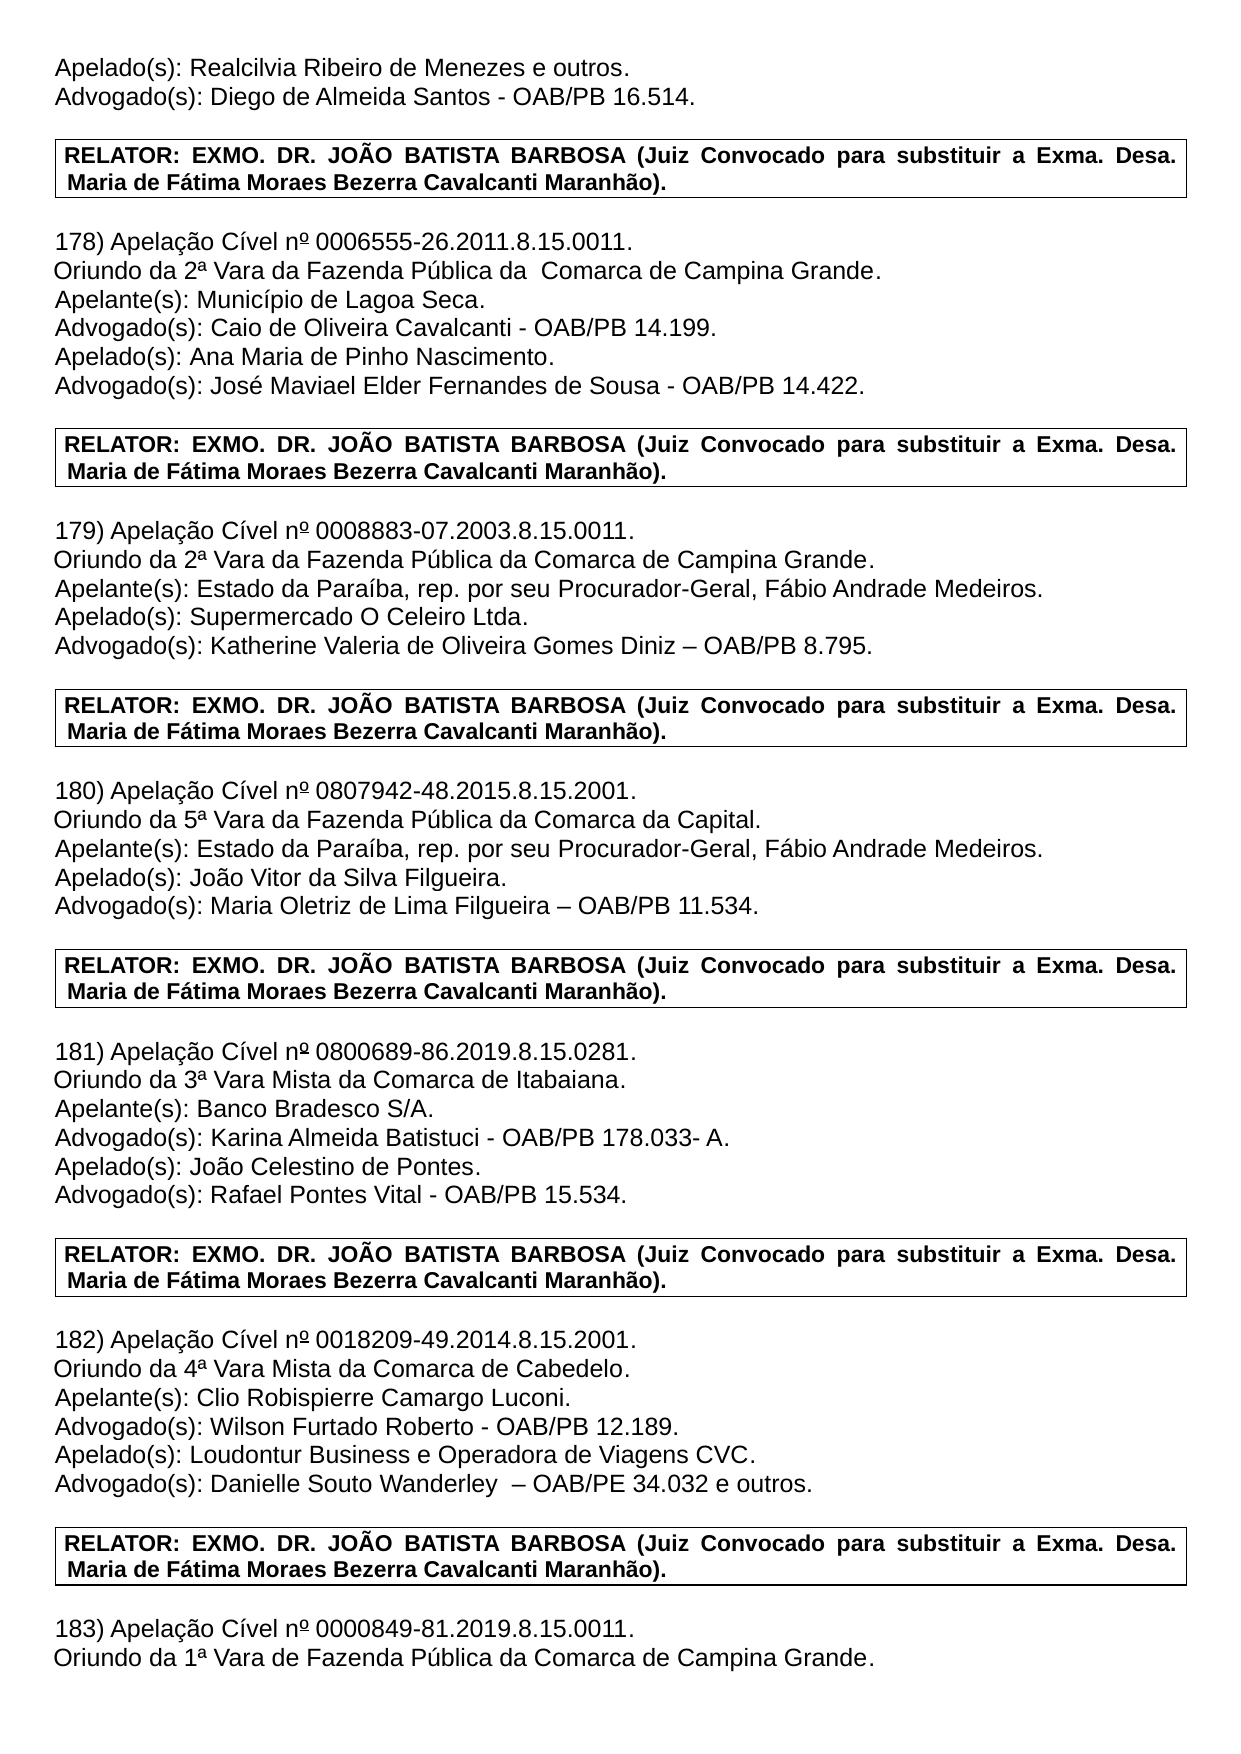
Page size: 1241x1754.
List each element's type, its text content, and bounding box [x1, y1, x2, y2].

text Advogado(s): Caio de Oliveira Cavalcanti - OAB/PB 14.199. [54, 313, 1187, 342]
text Advogado(s): José Maviael Elder Fernandes de Sousa - OAB/PB 14.422. [54, 371, 1187, 399]
text Advogado(s): Maria Oletriz de Lima Filgueira – OAB/PB 11.534. [54, 891, 1187, 920]
text Apelado(s): João Vitor da Silva Filgueira. [54, 862, 1187, 891]
text Oriundo da 4ª Vara Mista da Comarca de Cabedelo. [53, 1354, 1187, 1383]
text 178) Apelação Cível nº 0006555-26.2011.8.15.0011. [54, 227, 1187, 256]
text RELATOR: EXMO. DR. JOÃO BATISTA BARBOSA (Juiz Convocado para substituir a Exma. Desa. Maria de Fátima Moraes Bezerra Cavalcanti Maranhão). [56, 690, 1186, 746]
text 181) Apelação Cível nº 0800689-86.2019.8.15.0281. [54, 1036, 1187, 1065]
text Apelante(s): Banco Bradesco S/A. [54, 1094, 1187, 1123]
text 179) Apelação Cível nº 0008883-07.2003.8.15.0011. [54, 516, 1187, 545]
text Apelado(s): Ana Maria de Pinho Nascimento. [54, 342, 1187, 371]
text RELATOR: EXMO. DR. JOÃO BATISTA BARBOSA (Juiz Convocado para substituir a Exma. Desa. Maria de Fátima Moraes Bezerra Cavalcanti Maranhão). [56, 140, 1186, 197]
text RELATOR: EXMO. DR. JOÃO BATISTA BARBOSA (Juiz Convocado para substituir a Exma. Desa. Maria de Fátima Moraes Bezerra Cavalcanti Maranhão). [56, 1239, 1186, 1296]
text Oriundo da 1ª Vara de Fazenda Pública da Comarca de Campina Grande. [53, 1643, 1187, 1672]
text RELATOR: EXMO. DR. JOÃO BATISTA BARBOSA (Juiz Convocado para substituir a Exma. Desa. Maria de Fátima Moraes Bezerra Cavalcanti Maranhão). [56, 950, 1186, 1007]
text Apelado(s): Loudontur Business e Operadora de Viagens CVC. [54, 1440, 1187, 1469]
text Advogado(s): Karina Almeida Batistuci - OAB/PB 178.033- A. [54, 1123, 1187, 1151]
text Oriundo da 5ª Vara da Fazenda Pública da Comarca da Capital. [53, 805, 1187, 834]
text RELATOR: EXMO. DR. JOÃO BATISTA BARBOSA (Juiz Convocado para substituir a Exma. Desa. Maria de Fátima Moraes Bezerra Cavalcanti Maranhão). [56, 429, 1186, 486]
text 180) Apelação Cível nº 0807942-48.2015.8.15.2001. [54, 776, 1187, 805]
text 182) Apelação Cível nº 0018209-49.2014.8.15.2001. [54, 1325, 1187, 1354]
text 183) Apelação Cível nº 0000849-81.2019.8.15.0011. [54, 1614, 1187, 1643]
text Advogado(s): Danielle Souto Wanderley – OAB/PE 34.032 e outros. [54, 1469, 1187, 1498]
text Oriundo da 2ª Vara da Fazenda Pública da Comarca de Campina Grande. [53, 545, 1187, 573]
text Apelante(s): Clio Robispierre Camargo Luconi. [54, 1383, 1187, 1412]
text Oriundo da 2ª Vara da Fazenda Pública da Comarca de Campina Grande. [53, 256, 1187, 284]
text Apelante(s): Estado da Paraíba, rep. por seu Procurador-Geral, Fábio Andrade Medeiros. [54, 834, 1187, 862]
text Advogado(s): Diego de Almeida Santos - OAB/PB 16.514. [54, 82, 1187, 111]
text RELATOR: EXMO. DR. JOÃO BATISTA BARBOSA (Juiz Convocado para substituir a Exma. Desa. Maria de Fátima Moraes Bezerra Cavalcanti Maranhão). [56, 1528, 1186, 1584]
text Advogado(s): Rafael Pontes Vital - OAB/PB 15.534. [54, 1180, 1187, 1209]
text Apelante(s): Estado da Paraíba, rep. por seu Procurador-Geral, Fábio Andrade Medeiros. [54, 573, 1187, 602]
text Oriundo da 3ª Vara Mista da Comarca de Itabaiana. [53, 1065, 1187, 1094]
text Apelado(s): Realcilvia Ribeiro de Menezes e outros. [54, 53, 1187, 82]
text Apelado(s): João Celestino de Pontes. [54, 1151, 1187, 1180]
text Apelado(s): Supermercado O Celeiro Ltda. [54, 602, 1187, 631]
text Advogado(s): Katherine Valeria de Oliveira Gomes Diniz – OAB/PB 8.795. [54, 631, 1187, 660]
text Advogado(s): Wilson Furtado Roberto - OAB/PB 12.189. [54, 1412, 1187, 1440]
text Apelante(s): Município de Lagoa Seca. [54, 284, 1187, 313]
